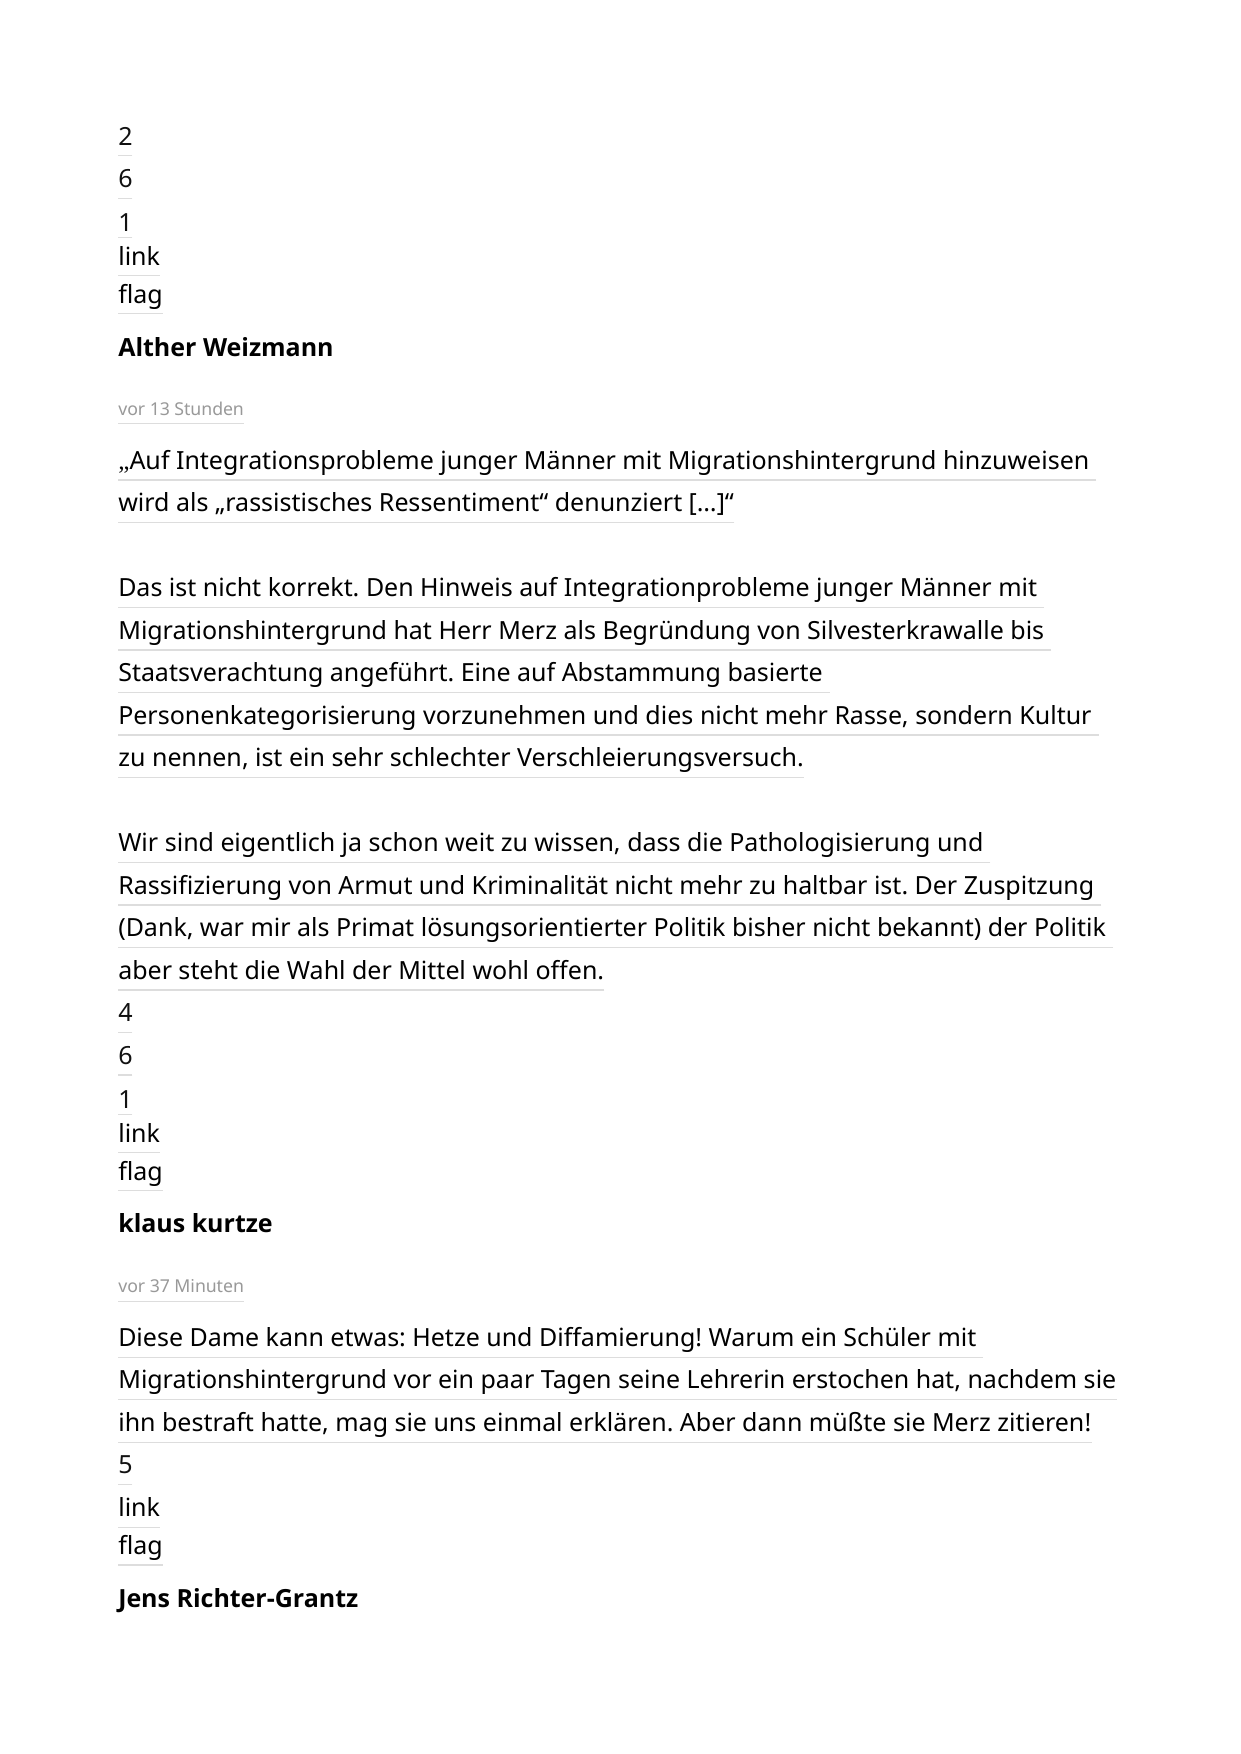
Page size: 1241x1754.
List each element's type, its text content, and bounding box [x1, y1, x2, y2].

text 2 [118, 118, 1122, 156]
text 6 [118, 1038, 1122, 1076]
text Alther Weizmann [118, 329, 1122, 363]
text „Auf Integrationsprobleme junger Männer mit Migrationshintergrund hinzuweisen wird als „rassistisches Ressentiment“ denunziert […]“ Das ist nicht korrekt. Den Hinweis auf Integrationprobleme junger Männer mit Migrationshintergrund hat Herr Merz als Begründung von Silvesterkrawalle bis Staatsverachtung angeführt. Eine auf Abstammung basierte Personenkategorisierung vorzunehmen und dies nicht mehr Rasse, sondern Kultur zu nennen, ist ein sehr schlechter Verschleierungsversuch. Wir sind eigentlich ja schon weit zu wissen, dass die Pathologisierung und Rassifizierung von Armut und Kriminalität nicht mehr zu haltbar ist. Der Zuspitzung (Dank, war mir als Primat lösungsorientierter Politik bisher nicht bekannt) der Politik aber steht die Wahl der Mittel wohl offen. [118, 443, 1122, 991]
text klaus kurtze [118, 1206, 1122, 1240]
text link [118, 1489, 1122, 1528]
text 4 [118, 995, 1122, 1033]
text vor 13 Stunden [118, 397, 1118, 424]
text 1 [118, 203, 1122, 238]
text link [118, 238, 1122, 276]
text flag [118, 1153, 1122, 1191]
text 6 [118, 161, 1122, 199]
text Jens Richter-Grantz [118, 1580, 1122, 1614]
text vor 37 Minuten [118, 1274, 1118, 1302]
text 1 [118, 1080, 1122, 1115]
text flag [118, 276, 1122, 314]
text 5 [118, 1447, 1122, 1485]
text flag [118, 1528, 1122, 1566]
text link [118, 1115, 1122, 1153]
text Diese Dame kann etwas: Hetze und Diffamierung! Warum ein Schüler mit Migrationshintergrund vor ein paar Tagen seine Lehrerin erstochen hat, nachdem sie ihn bestraft hatte, mag sie uns einmal erklären. Aber dann müßte sie Merz zitieren! [118, 1319, 1122, 1443]
